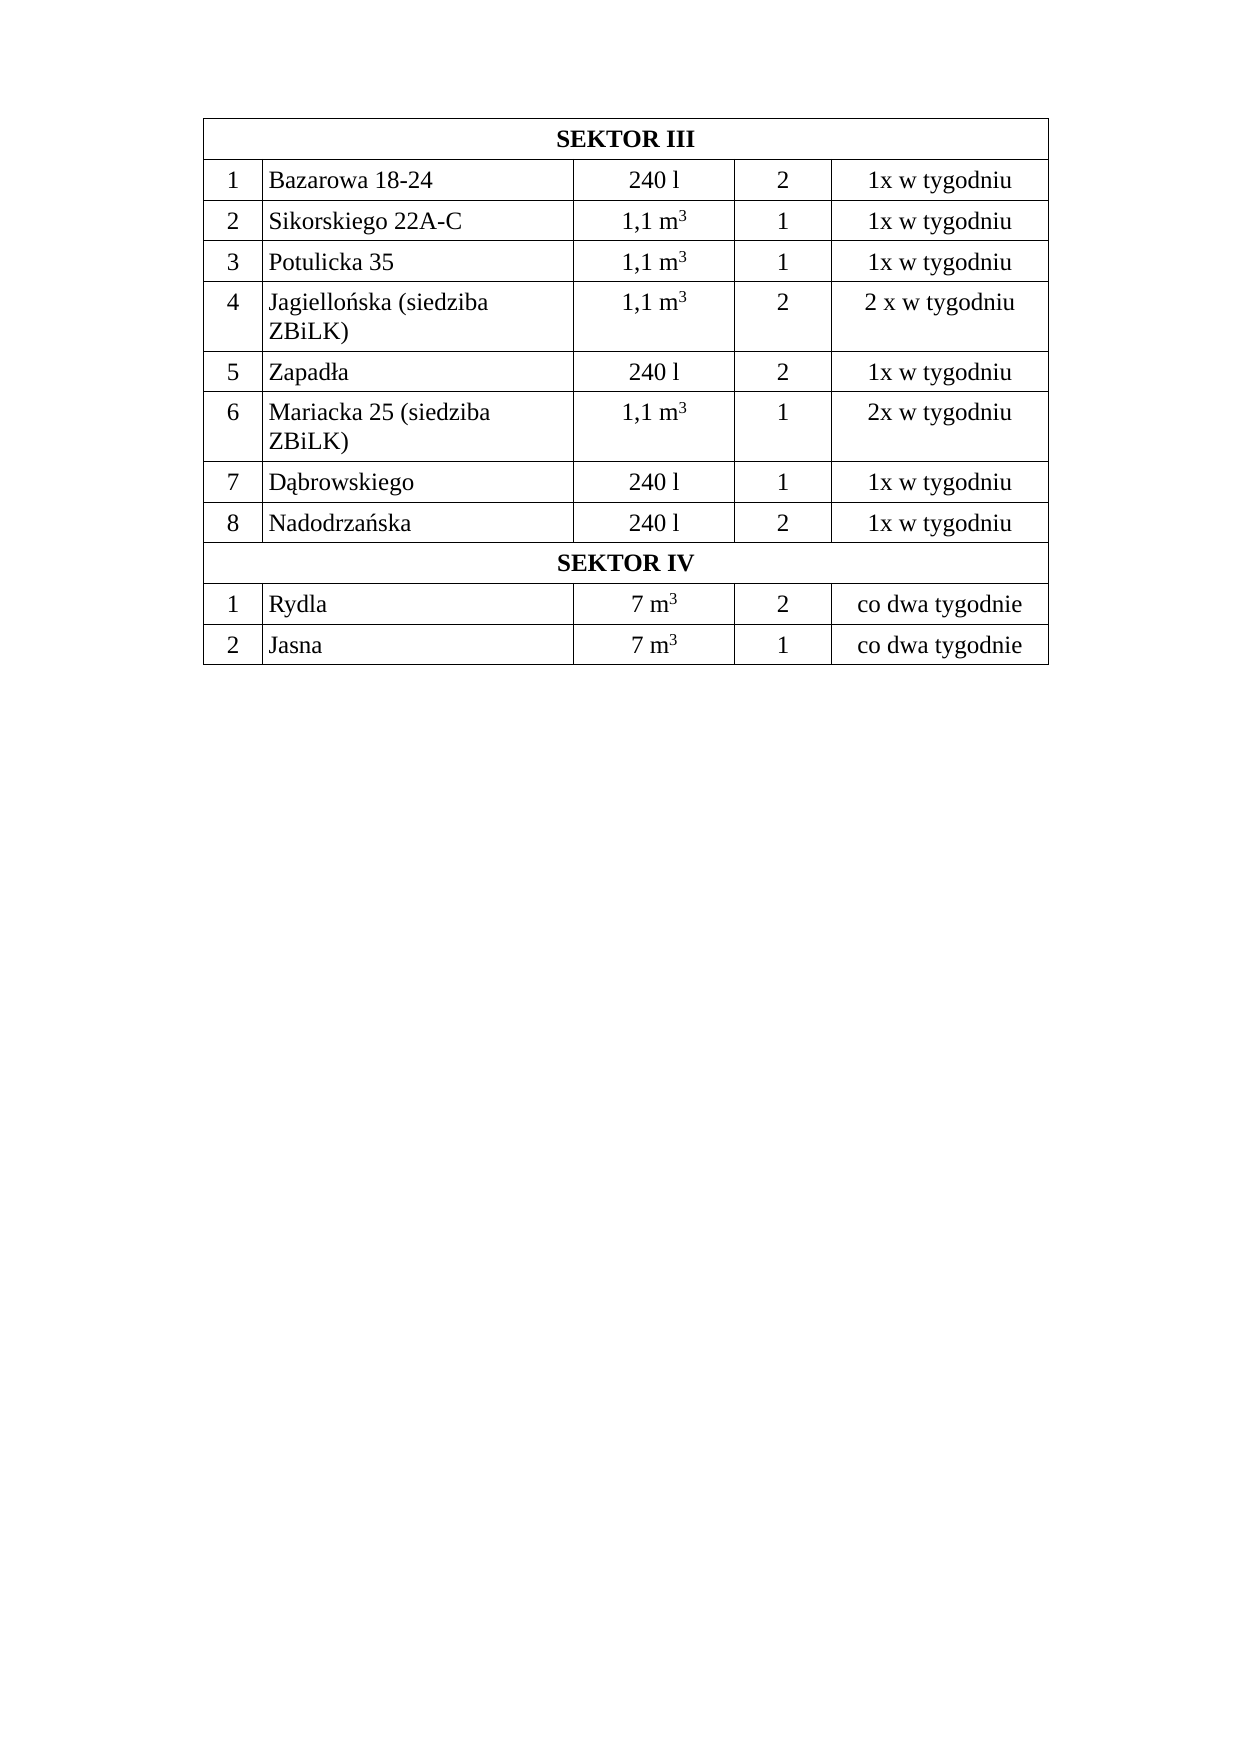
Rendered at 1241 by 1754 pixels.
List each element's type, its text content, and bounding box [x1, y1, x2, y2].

table_cell 1,1 m3 [574, 392, 734, 461]
table_cell 1,1 m3 [574, 282, 734, 351]
table_cell 1x w tygodniu [832, 462, 1048, 501]
table_cell 2 x w tygodniu [832, 282, 1048, 351]
table_cell Zapadła [263, 352, 573, 391]
table_cell 1x w tygodniu [832, 241, 1048, 281]
table_cell 2x w tygodniu [832, 392, 1048, 461]
table_cell 1 [735, 201, 831, 240]
table_cell 1x w tygodniu [832, 201, 1048, 240]
table_cell 6 [204, 392, 262, 461]
table_cell 5 [204, 352, 262, 391]
table_cell Jasna [263, 625, 573, 664]
table_cell 3 [204, 241, 262, 281]
table_cell Nadodrzańska [263, 503, 573, 542]
table_cell SEKTOR III [204, 119, 1048, 159]
table_cell 1,1 m3 [574, 241, 734, 281]
table_cell 1x w tygodniu [832, 352, 1048, 391]
table_cell 1x w tygodniu [832, 503, 1048, 542]
table_cell Jagiellońska (siedziba ZBiLK) [263, 282, 573, 351]
table_cell co dwa tygodnie [832, 584, 1048, 624]
table_cell 240 l [574, 462, 734, 501]
table_cell 2 [735, 503, 831, 542]
table_cell 240 l [574, 160, 734, 199]
table_cell Mariacka 25 (siedziba ZBiLK) [263, 392, 573, 461]
table_cell 1 [735, 625, 831, 664]
table_cell 4 [204, 282, 262, 351]
table_cell 7 m3 [574, 584, 734, 624]
table_cell 1 [735, 462, 831, 501]
table_cell 1 [204, 160, 262, 199]
table_cell 2 [735, 584, 831, 624]
table_cell 1x w tygodniu [832, 160, 1048, 199]
table_cell co dwa tygodnie [832, 625, 1048, 664]
table_cell Rydla [263, 584, 573, 624]
table_cell 1,1 m3 [574, 201, 734, 240]
table_cell 1 [735, 392, 831, 461]
table_cell 7 [204, 462, 262, 501]
table_cell Dąbrowskiego [263, 462, 573, 501]
table_cell 2 [735, 160, 831, 199]
table_cell 7 m3 [574, 625, 734, 664]
table_cell 1 [735, 241, 831, 281]
table_cell 1 [204, 584, 262, 624]
table_cell 2 [735, 352, 831, 391]
table_cell Bazarowa 18-24 [263, 160, 573, 199]
table_cell 8 [204, 503, 262, 542]
table_cell 2 [204, 625, 262, 664]
table_cell 2 [204, 201, 262, 240]
table_cell Potulicka 35 [263, 241, 573, 281]
table_cell 240 l [574, 352, 734, 391]
table_cell 240 l [574, 503, 734, 542]
table_cell Sikorskiego 22A-C [263, 201, 573, 240]
table_cell 2 [735, 282, 831, 351]
table_cell SEKTOR IV [204, 543, 1048, 583]
